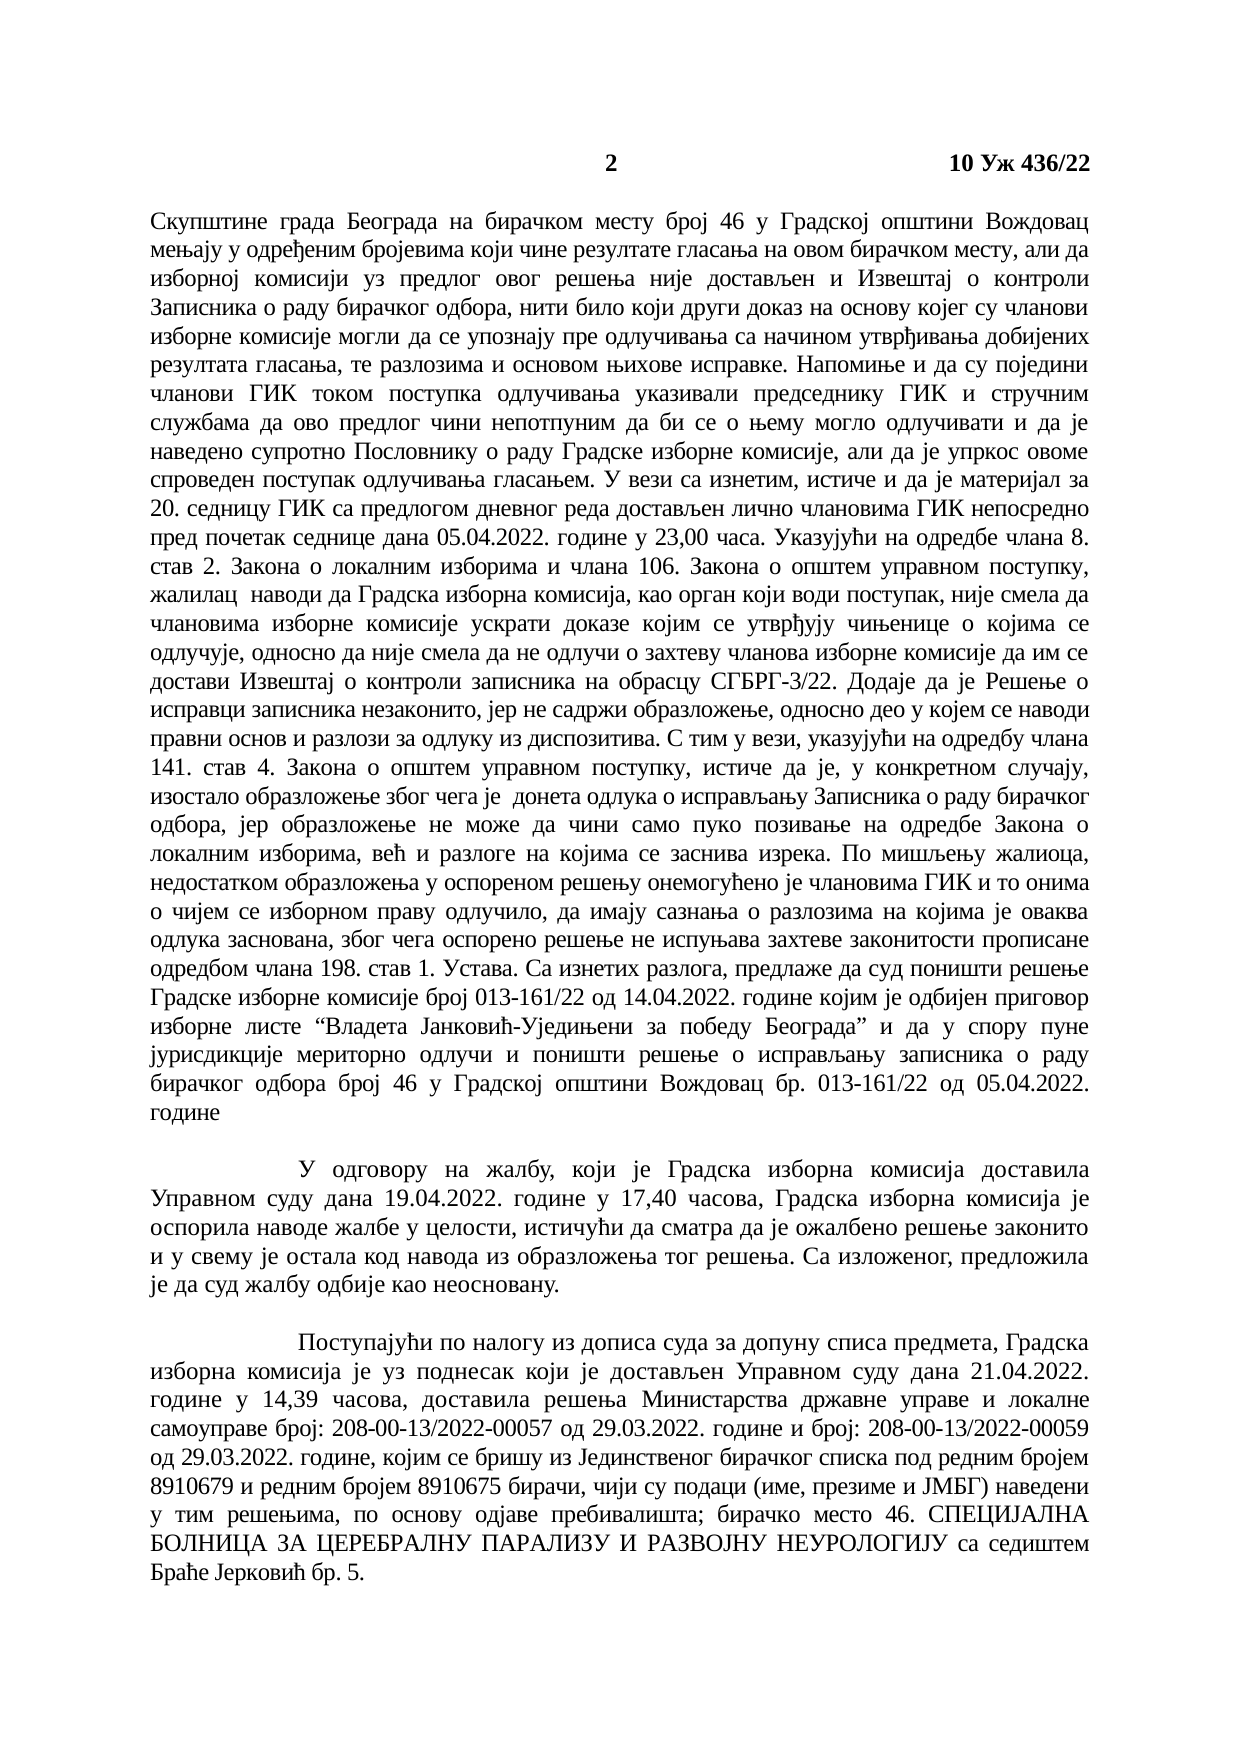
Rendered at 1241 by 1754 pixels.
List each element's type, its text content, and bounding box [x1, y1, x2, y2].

text У одговору на жалбу, који је Градска изборна комисија доставила Управном суду дана 19.04.2022. године у 17,40 часова, Градска изборна комисија је оспорила наводе жалбе у целости, истичући да сматра да је ожалбено решење законито и у свему је остала код навода из образложења тог решења. Са изложеног, предложила је да суд жалбу одбије као неосновану. [150, 1154, 1090, 1298]
text Поступајући по налогу из дописа суда за допуну списа предмета, Градска изборна комисија је уз поднесак који је достављен Управном суду дана 21.04.2022. године у 14,39 часова, доставила решења Министарства државне управе и локалне самоуправе број: 208-00-13/2022-00057 од 29.03.2022. године и број: 208-00-13/2022-00059 од 29.03.2022. године, којим се бришу из Јединственог бирачког списка под редним бројем 8910679 и редним бројем 8910675 бирачи, чији су подаци (име, презиме и ЈМБГ) наведени у тим решењима, по основу одјаве пребивалишта; бирачко место 46. СПЕЦИЈАЛНА БОЛНИЦА ЗА ЦЕРЕБРАЛНУ ПАРАЛИЗУ И РАЗВОЈНУ НЕУРОЛОГИЈУ са седиштем Браће Јерковић бр. 5. [150, 1327, 1090, 1586]
text Скупштине града Београда на бирачком месту број 46 у Градској општини Вождовац мењају у одређеним бројевима који чине резултате гласања на овом бирачком месту, али да изборној комисији уз предлог овог решења није достављен и Извештај о контроли Записника о раду бирачког одбора, нити било који други доказ на основу којег су чланови изборне комисије могли да се упознају пре одлучивања са начином утврђивања добијених резултата гласања, те разлозима и основом њихове исправке. Напомиње и да су поједини чланови ГИК током поступка одлучивања указивали председнику ГИК и стручним службама да ово предлог чини непотпуним да би се о њему могло одлучивати и да је наведено супротно Пословнику о раду Градске изборне комисије, али да је упркос овоме спроведен поступак одлучивања гласањем. У вези са изнетим, истиче и да је материјал за 20. седницу ГИК са предлогом дневног реда достављен лично члановима ГИК непосредно пред почетак седнице дана 05.04.2022. године у 23,00 часа. Указујући на одредбе члана 8. став 2. Закона о локалним изборима и члана 106. Закона о општем управном поступку, жалилац наводи да Градска изборна комисија, као орган који води поступак, није смела да члановима изборне комисије ускрати доказе којим се утврђују чињенице о којима се одлучује, односно да није смела да не одлучи о захтеву чланова изборне комисије да им се достави Извештај о контроли записника на обрасцу СГБРГ-3/22. Додаје да је Решење о исправци записника незаконито, јер не садржи образложење, односно део у којем се наводи правни основ и разлози за одлуку из диспозитива. С тим у вези, указујући на одредбу члана 141. став 4. Закона о општем управном поступку, истиче да је, у конкретном случају, изостало образложење због чега је донета одлука о исправљању Записника о раду бирачког одбора, јер образложење не може да чини само пуко позивање на одредбе Закона о локалним изборима, већ и разлоге на којима се заснива изрека. По мишљењу жалиоца, недостатком образложења у оспореном решењу онемогућено је члановима ГИК и то онима о чијем се изборном праву одлучило, да имају сазнања о разлозима на којима је оваква одлука заснована, због чега оспорено решење не испуњава захтеве законитости прописане одредбом члана 198. став 1. Устава. Са изнетих разлога, предлаже да суд поништи решење Градске изборне комисије број 013-161/22 од 14.04.2022. године којим је одбијен приговор изборне листе “Владета Јанковић-Уједињени за победу Београда” и да у спору пуне јурисдикције мериторно одлучи и поништи решење о исправљању записника о раду бирачког одбора број 46 у Градској општини Вождовац бр. 013-161/22 од 05.04.2022. године [150, 206, 1090, 1126]
